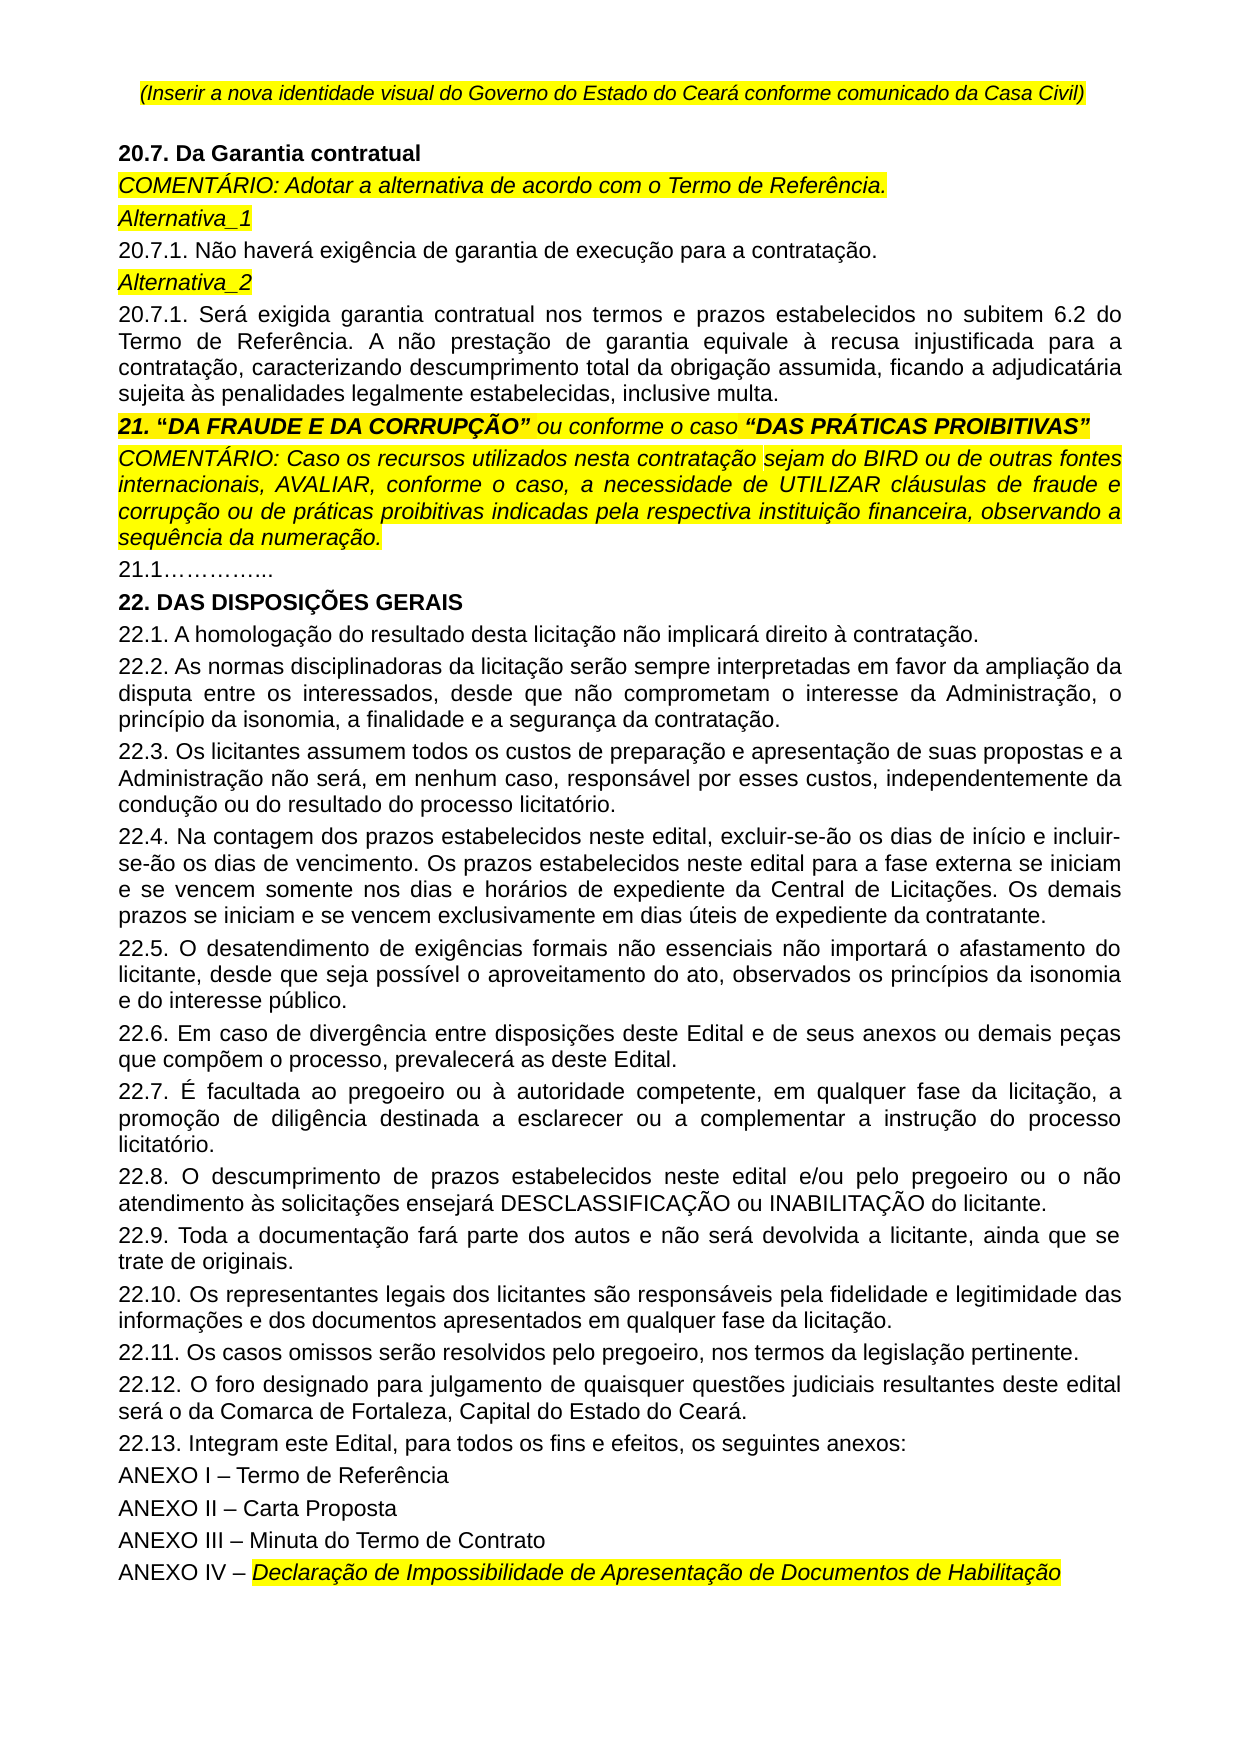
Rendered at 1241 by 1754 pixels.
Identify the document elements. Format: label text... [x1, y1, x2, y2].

text 22.5. O desatendimento de exigências formais não essenciais não importará o afastamento do licitante, desde que seja possível o aproveitamento do ato, observados os princípios da isonomia e do interesse público. [118, 934, 1122, 1014]
text 22. DAS DISPOSIÇÕES GERAIS [118, 589, 1122, 615]
text 22.9. Toda a documentação fará parte dos autos e não será devolvida a licitante, ainda que se trate de originais. [118, 1222, 1122, 1274]
text 22.13. Integram este Edital, para todos os fins e efeitos, os seguintes anexos: [118, 1430, 1122, 1456]
text 22.10. Os representantes legais dos licitantes são responsáveis pela fidelidade e legitimidade das informações e dos documentos apresentados em qualquer fase da licitação. [118, 1281, 1122, 1333]
text ANEXO IV – Declaração de Impossibilidade de Apresentação de Documentos de Habilitação [118, 1559, 1122, 1586]
text ANEXO I – Termo de Referência [118, 1462, 1122, 1489]
text Alternativa_1 [118, 204, 1122, 231]
text 22.8. O descumprimento de prazos estabelecidos neste edital e/ou pelo pregoeiro ou o não atendimento às solicitações ensejará DESCLASSIFICAÇÃO ou INABILITAÇÃO do licitante. [118, 1163, 1122, 1216]
text COMENTÁRIO: Adotar a alternativa de acordo com o Termo de Referência. [118, 172, 1122, 198]
text 20.7. Da Garantia contratual [118, 140, 1122, 166]
text 22.12. O foro designado para julgamento de quaisquer questões judiciais resultantes deste edital será o da Comarca de Fortaleza, Capital do Estado do Ceará. [118, 1371, 1122, 1424]
text 21. “DA FRAUDE E DA CORRUPÇÃO” ou conforme o caso “DAS PRÁTICAS PROIBITIVAS” [118, 413, 1122, 439]
text 20.7.1. Não haverá exigência de garantia de execução para a contratação. [118, 237, 1122, 263]
text ANEXO II – Carta Proposta [118, 1495, 1122, 1521]
text 20.7.1. Será exigida garantia contratual nos termos e prazos estabelecidos no subitem 6.2 do Termo de Referência. A não prestação de garantia equivale à recusa injustificada para a contratação, caracterizando descumprimento total da obrigação assumida, ficando a adjudicatária sujeita às penalidades legalmente estabelecidas, inclusive multa. [118, 301, 1122, 407]
text 22.2. As normas disciplinadoras da licitação serão sempre interpretadas em favor da ampliação da disputa entre os interessados, desde que não comprometam o interesse da Administração, o princípio da isonomia, a finalidade e a segurança da contratação. [118, 653, 1122, 732]
text 22.6. Em caso de divergência entre disposições deste Edital e de seus anexos ou demais peças que compõem o processo, prevalecerá as deste Edital. [118, 1019, 1122, 1072]
text COMENTÁRIO: Caso os recursos utilizados nesta contratação sejam do BIRD ou de outras fontes internacionais, AVALIAR, conforme o caso, a necessidade de UTILIZAR cláusulas de fraude e corrupção ou de práticas proibitivas indicadas pela respectiva instituição financeira, observando a sequência da numeração. [118, 445, 1122, 550]
text 22.7. É facultada ao pregoeiro ou à autoridade competente, em qualquer fase da licitação, a promoção de diligência destinada a esclarecer ou a complementar a instrução do processo licitatório. [118, 1078, 1122, 1157]
text 22.1. A homologação do resultado desta licitação não implicará direito à contratação. [118, 621, 1122, 647]
text Alternativa_2 [118, 269, 1122, 295]
text 21.1…………... [118, 556, 1122, 583]
text 22.3. Os licitantes assumem todos os custos de preparação e apresentação de suas propostas e a Administração não será, em nenhum caso, responsável por esses custos, independentemente da condução ou do resultado do processo licitatório. [118, 738, 1122, 817]
text 22.4. Na contagem dos prazos estabelecidos neste edital, excluir-se-ão os dias de início e incluir-se-ão os dias de vencimento. Os prazos estabelecidos neste edital para a fase externa se iniciam e se vencem somente nos dias e horários de expediente da Central de Licitações. Os demais prazos se iniciam e se vencem exclusivamente em dias úteis de expediente da contratante. [118, 823, 1122, 929]
text ANEXO III – Minuta do Termo de Contrato [118, 1527, 1122, 1553]
text 22.11. Os casos omissos serão resolvidos pelo pregoeiro, nos termos da legislação pertinente. [118, 1339, 1122, 1366]
